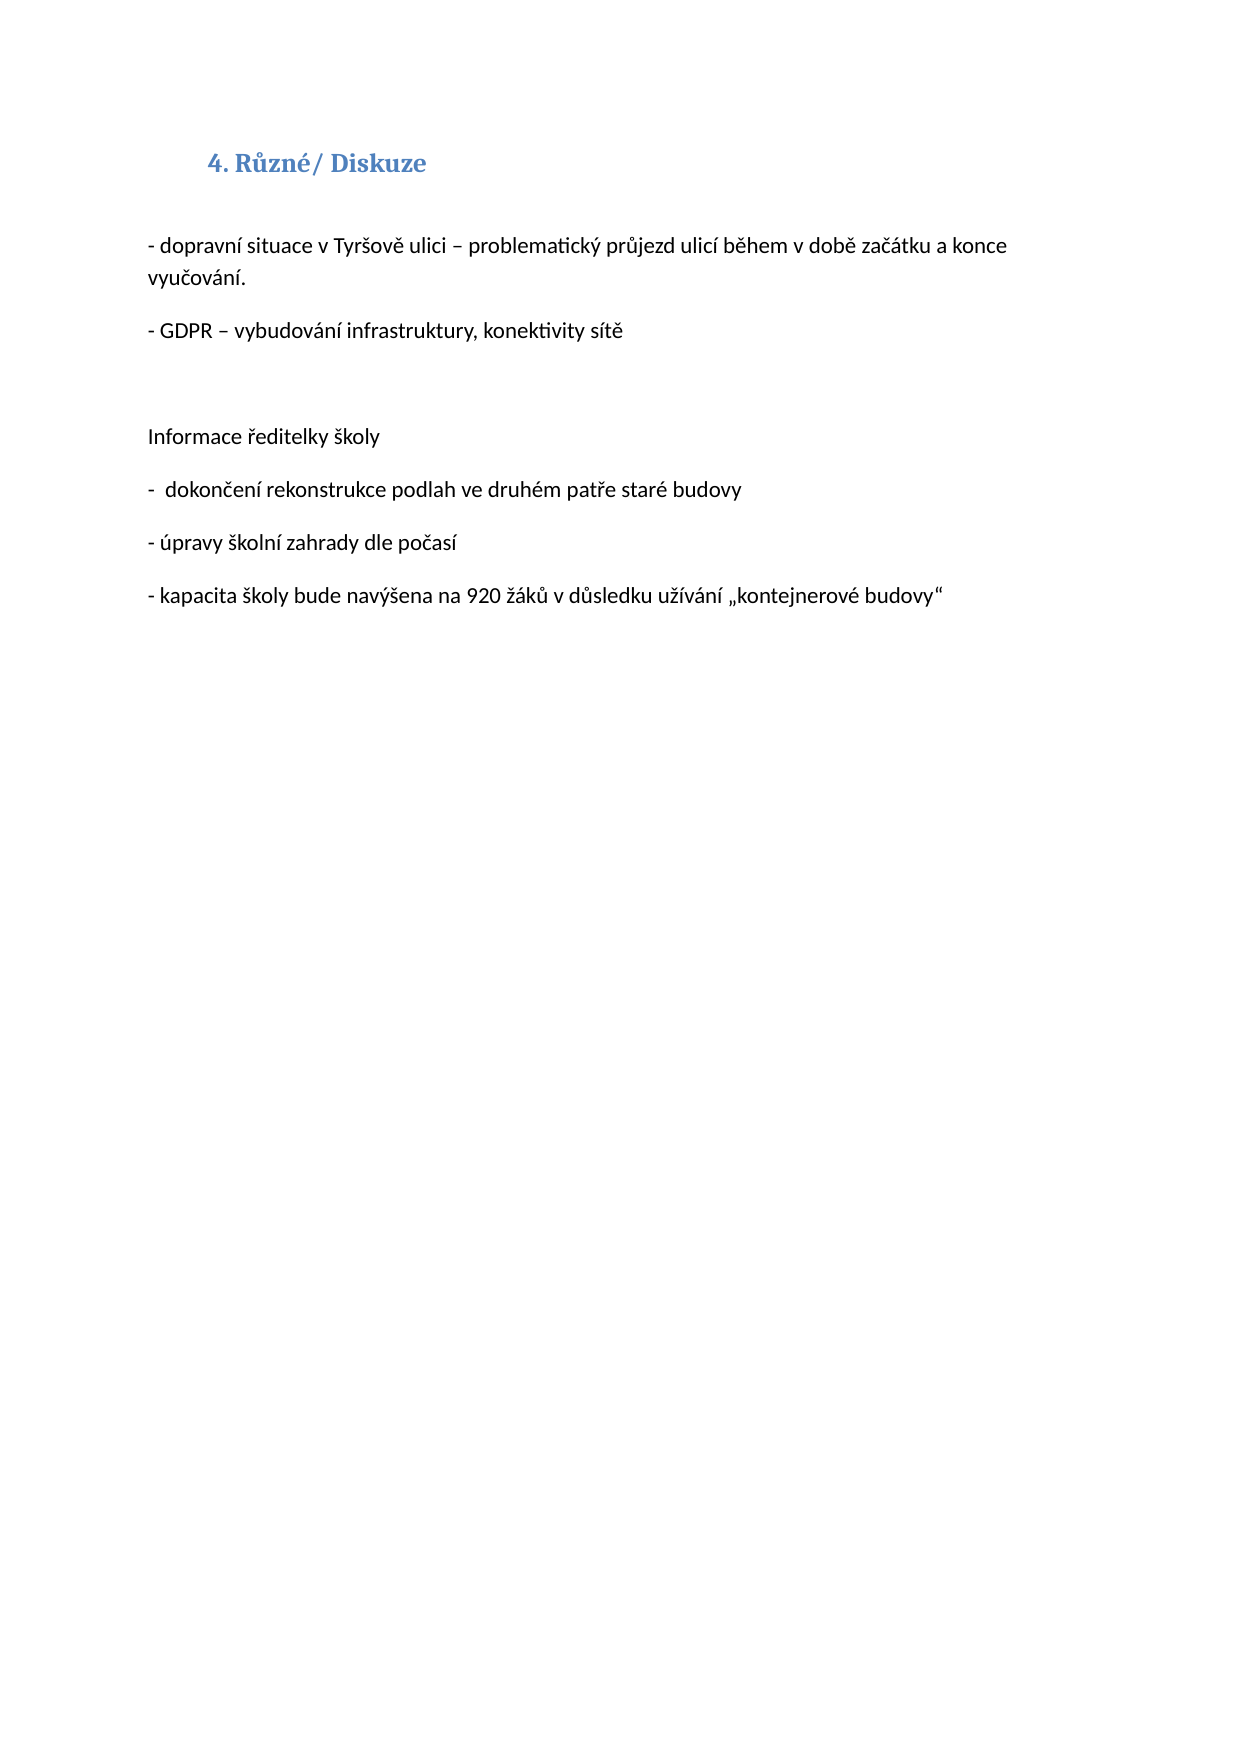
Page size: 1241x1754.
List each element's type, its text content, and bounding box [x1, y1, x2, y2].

text - dokončení rekonstrukce podlah ve druhém patře staré budovy [148, 475, 1093, 503]
text - GDPR – vybudování infrastruktury, konektivity sítě [148, 316, 1093, 344]
list 4. Různé/ Diskuze [148, 148, 1093, 179]
text - dopravní situace v Tyršově ulici – problematický průjezd ulicí během v době začátku a konce vyučování. [148, 231, 1093, 291]
text - úpravy školní zahrady dle počasí [148, 528, 1093, 556]
text - kapacita školy bude navýšena na 920 žáků v důsledku užívání „kontejnerové budovy“ [148, 581, 1093, 609]
text Informace ředitelky školy [148, 422, 1093, 450]
